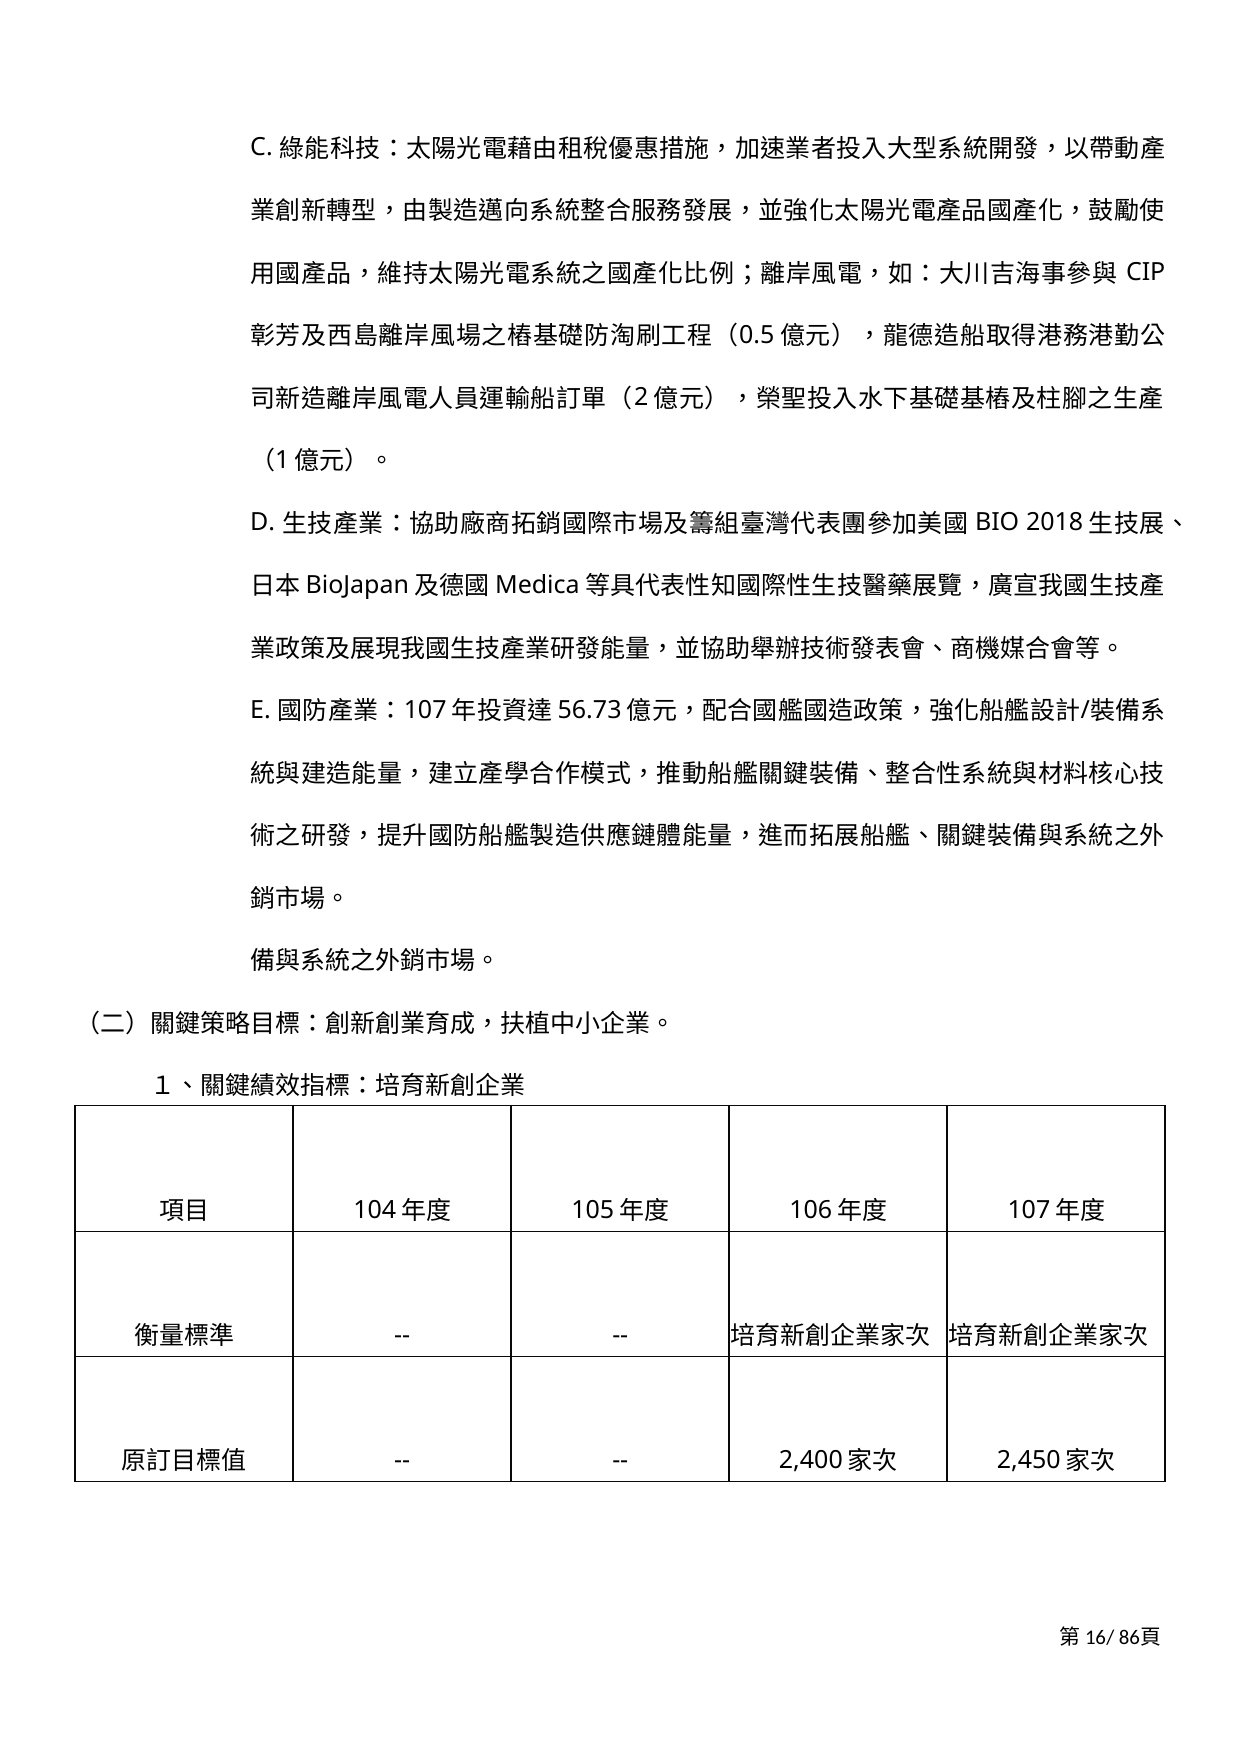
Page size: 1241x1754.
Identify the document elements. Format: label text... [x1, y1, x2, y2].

table_cell 衡量標準 [76, 1232, 292, 1356]
text 備與系統之外銷市場。 [250, 917, 1165, 979]
table_cell -- [294, 1232, 510, 1356]
table_header 106年度 [730, 1106, 946, 1231]
table_cell 2,450家次 [948, 1357, 1164, 1481]
text E. 國防產業：107年投資達56.73億元，配合國艦國造政策，強化船艦設計/裝備系統與建造能量，建立產學合作模式，推動船艦關鍵裝備、整合性系統與材料核心技術之研發，提升國防船艦製造供應鏈體能量，進而拓展船艦、關鍵裝備與系統之外銷市場。 [250, 667, 1165, 917]
table_header 107年度 [948, 1106, 1164, 1231]
table_cell -- [512, 1232, 728, 1356]
table_cell 原訂目標值 [76, 1357, 292, 1481]
table_cell 培育新創企業家次 [730, 1232, 946, 1356]
table_header 104年度 [294, 1106, 510, 1231]
text １、關鍵績效指標：培育新創企業 [150, 1042, 1165, 1104]
text D. 生技產業：協助廠商拓銷國際市場及籌組臺灣代表團參加美國BIO 2018生技展、日本BioJapan及德國Medica等具代表性知國際性生技醫藥展覽，廣宣我國生技產業政策及展現我國生技產業研發能量，並協助舉辦技術發表會、商機媒合會等。 [250, 479, 1165, 667]
table_header 105年度 [512, 1106, 728, 1231]
table_cell -- [294, 1357, 510, 1481]
table_cell -- [512, 1357, 728, 1481]
table_cell 2,400家次 [730, 1357, 946, 1481]
table_cell 培育新創企業家次 [948, 1232, 1164, 1356]
text C. 綠能科技：太陽光電藉由租稅優惠措施，加速業者投入大型系統開發，以帶動產業創新轉型，由製造邁向系統整合服務發展，並強化太陽光電產品國產化，鼓勵使用國產品，維持太陽光電系統之國產化比例；離岸風電，如：大川吉海事參與CIP彰芳及西島離岸風場之樁基礎防淘刷工程（0.5億元），龍德造船取得港務港勤公司新造離岸風電人員運輸船訂單（2億元），榮聖投入水下基礎基樁及柱腳之生產（1億元）。 [250, 104, 1165, 479]
text （二）關鍵策略目標：創新創業育成，扶植中小企業。 [75, 979, 1165, 1042]
table_header 項目 [76, 1106, 292, 1231]
